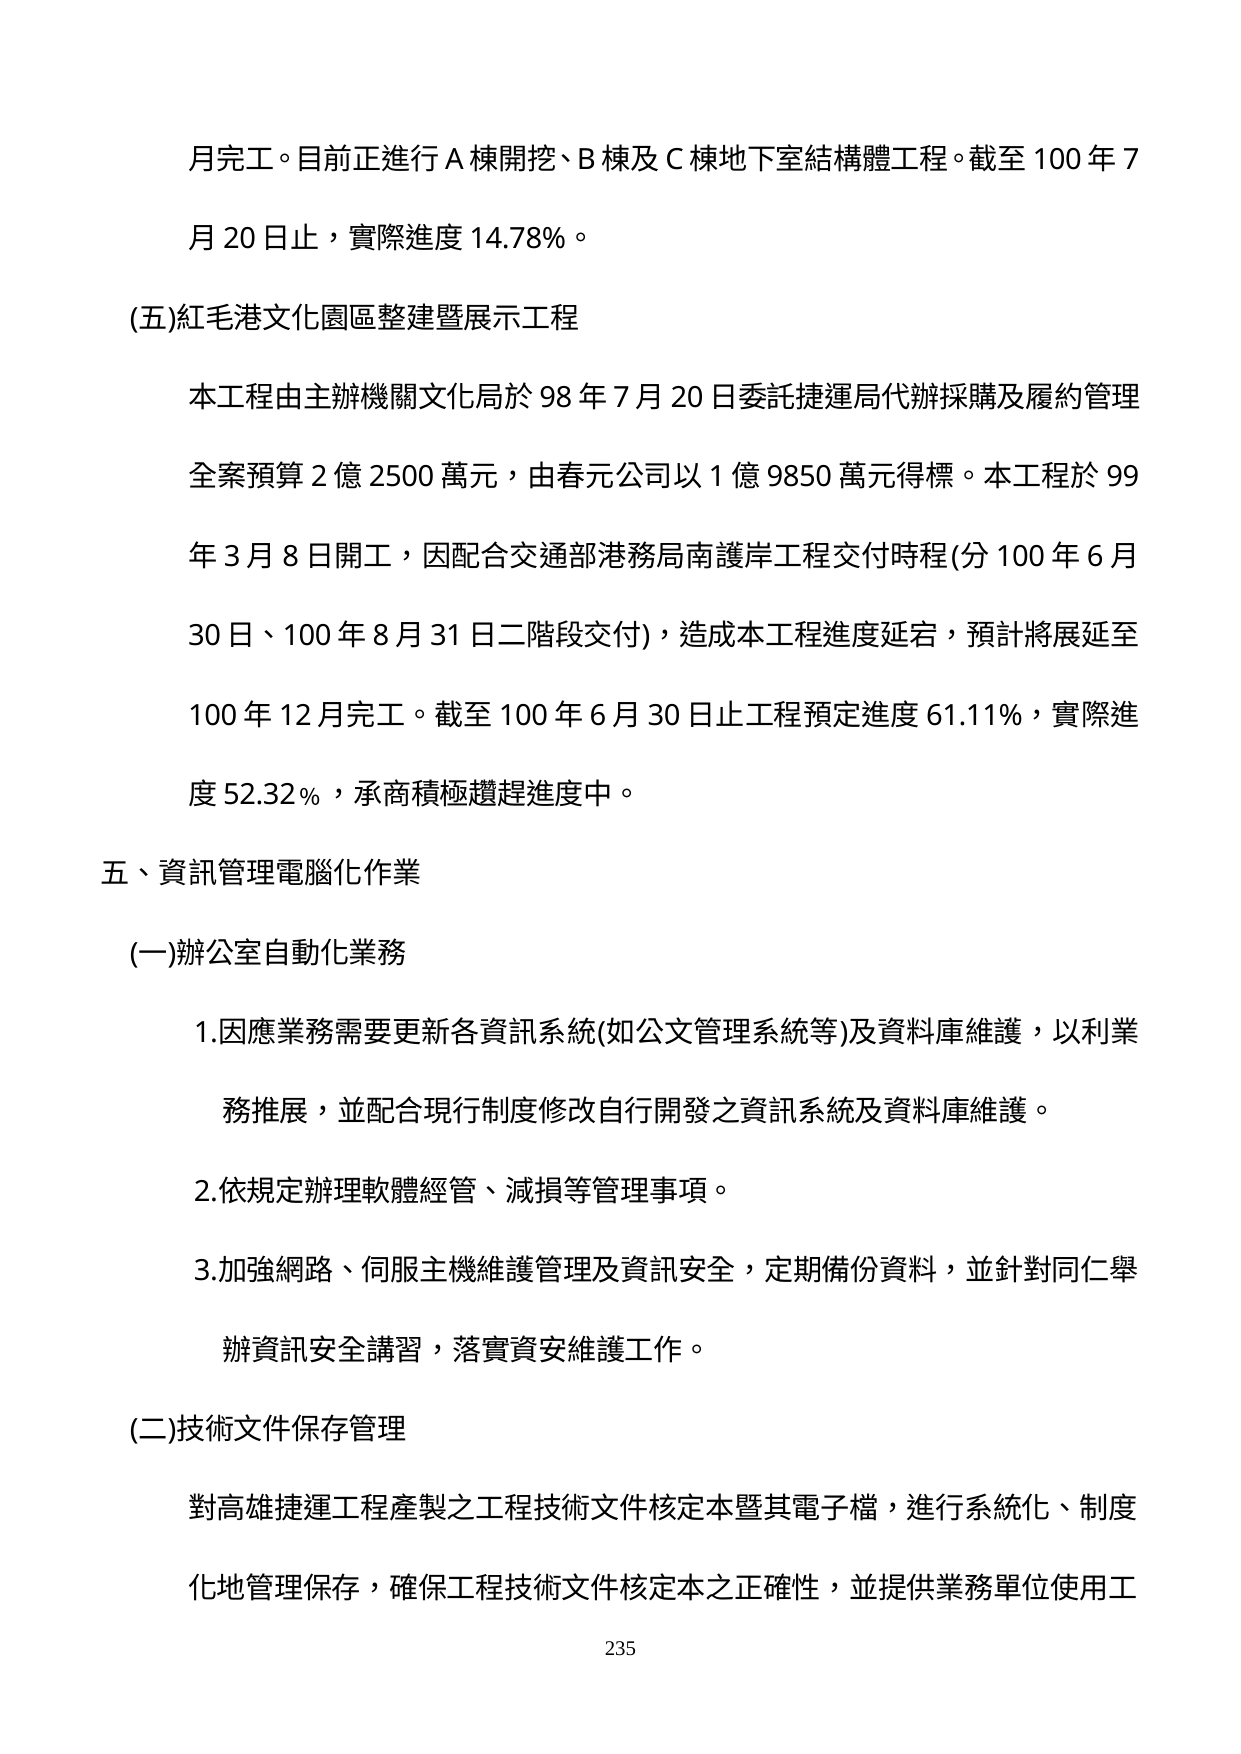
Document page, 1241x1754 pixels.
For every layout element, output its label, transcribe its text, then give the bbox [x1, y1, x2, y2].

text (五)紅毛港文化園區整建暨展示工程 [129, 276, 1140, 355]
text 月完工。目前正進行A棟開挖、B棟及C棟地下室結構體工程。截至100年7月20日止，實際進度14.78%。 [188, 117, 1140, 276]
text 2.依規定辦理軟體經管、減損等管理事項。 [194, 1149, 1140, 1228]
text 對高雄捷運工程產製之工程技術文件核定本暨其電子檔，進行系統化、制度化地管理保存，確保工程技術文件核定本之正確性，並提供業務單位使用工 [188, 1466, 1140, 1625]
text 本工程由主辦機關文化局於98年7月20日委託捷運局代辦採購及履約管理。全案預算2億2500萬元，由春元公司以1億9850萬元得標。本工程於99年3月8日開工，因配合交通部港務局南護岸工程交付時程(分100年6月30日、100年8月31日二階段交付)，造成本工程進度延宕，預計將展延至100年12月完工。截至100年6月30日止工程預定進度61.11%，實際進度52.32﹪，承商積極趲趕進度中。 [188, 355, 1140, 831]
text (一)辦公室自動化業務 [129, 911, 1140, 990]
text 3.加強網路、伺服主機維護管理及資訊安全，定期備份資料，並針對同仁舉辦資訊安全講習，落實資安維護工作。 [194, 1228, 1140, 1387]
text (二)技術文件保存管理 [129, 1387, 1140, 1466]
text 1.因應業務需要更新各資訊系統(如公文管理系統等)及資料庫維護，以利業務推展，並配合現行制度修改自行開發之資訊系統及資料庫維護。 [194, 990, 1140, 1149]
text 五、資訊管理電腦化作業 [100, 831, 1140, 911]
